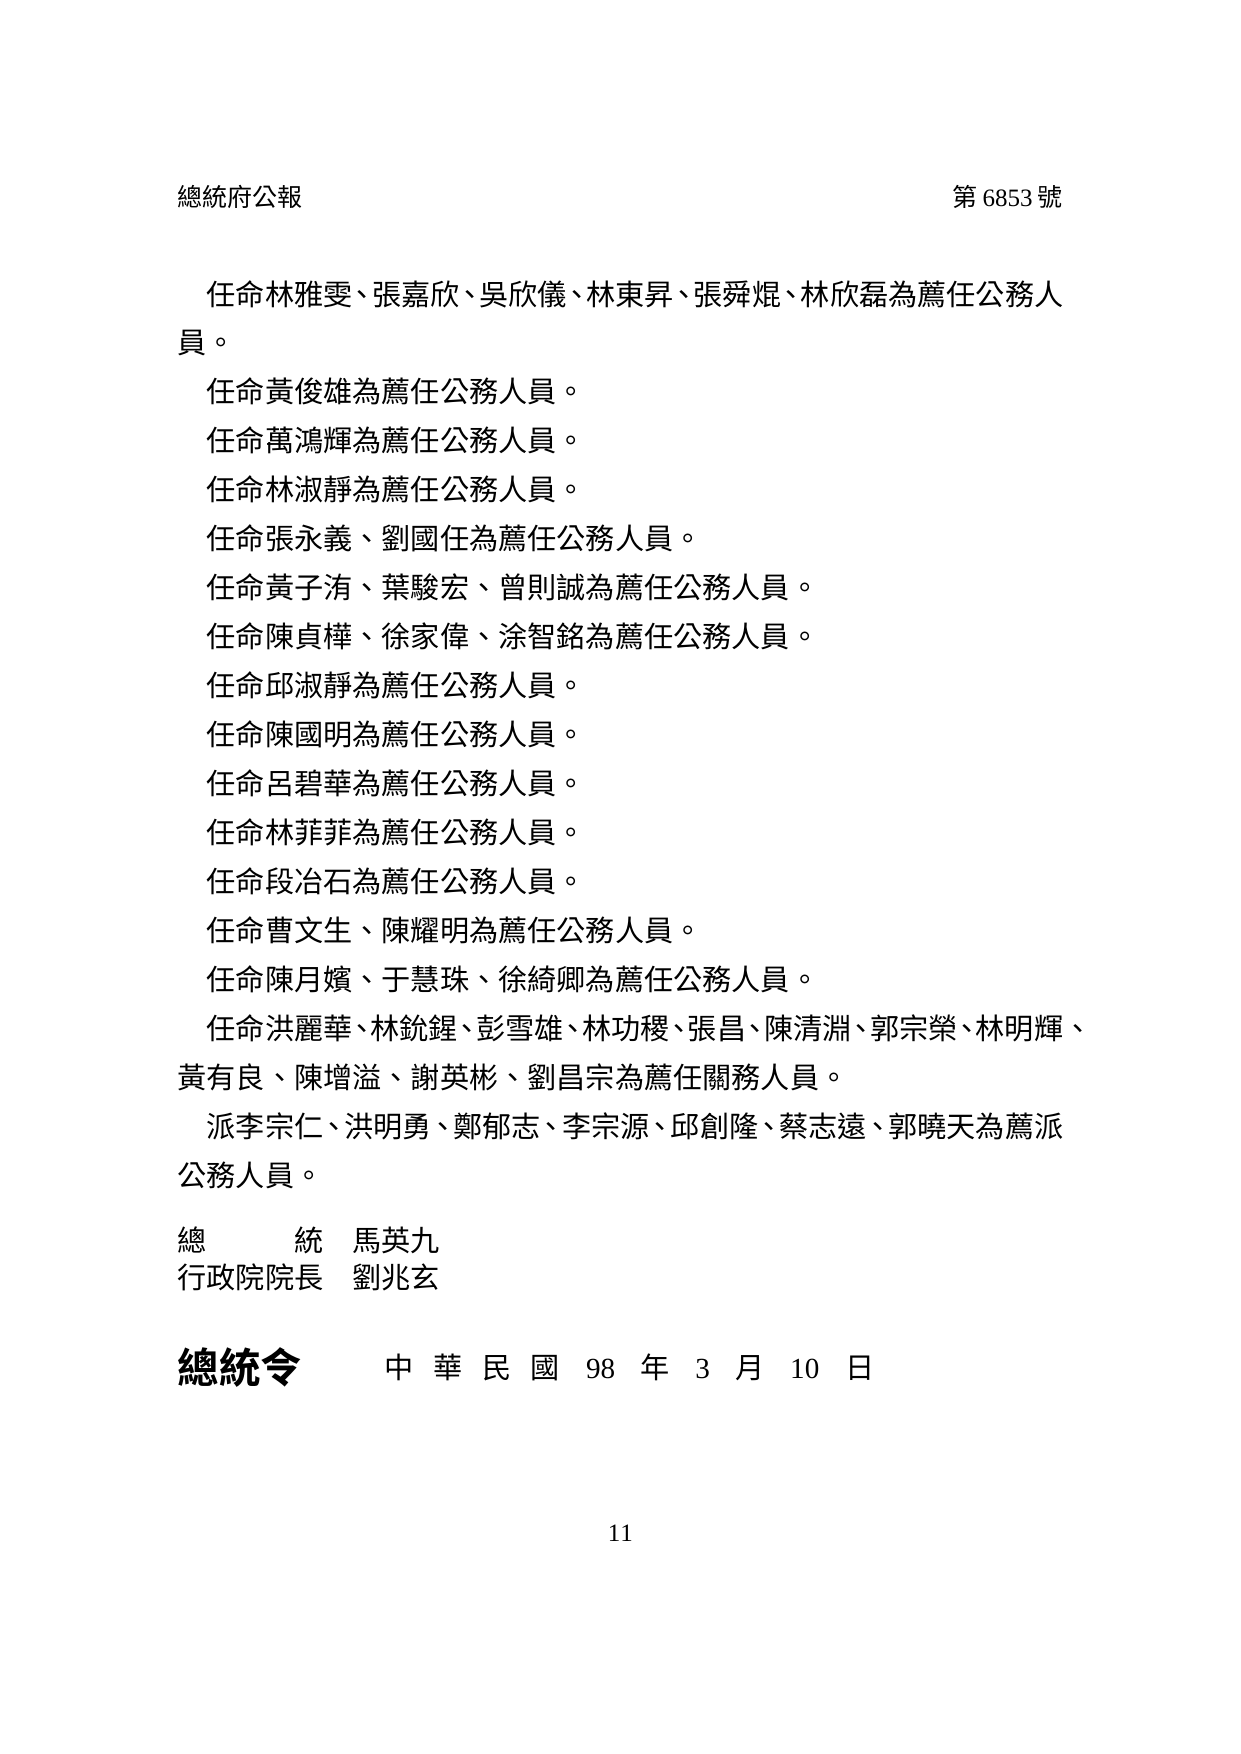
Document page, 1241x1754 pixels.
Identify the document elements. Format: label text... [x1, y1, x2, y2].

text 任命黃俊雄為薦任公務人員。 [177, 364, 1063, 413]
text 任命林淑靜為薦任公務人員。 [177, 462, 1063, 511]
text 總 統 馬英九 [177, 1221, 1063, 1258]
text 行政院院長 劉兆玄 [177, 1258, 1063, 1296]
text 任命曹文生、陳耀明為薦任公務人員。 [177, 902, 1063, 951]
table_header 總統令 [174, 1321, 381, 1410]
text 任命陳國明為薦任公務人員。 [177, 706, 1063, 755]
text 派李宗仁、洪明勇、鄭郁志、李宗源、邱創隆、蔡志遠、郭曉天為薦派公務人員。 [177, 1098, 1063, 1196]
text 任命邱淑靜為薦任公務人員。 [177, 657, 1063, 706]
table_header 中華民國98年3月10日 [381, 1321, 877, 1410]
text 任命張永義、劉國任為薦任公務人員。 [177, 511, 1063, 559]
text 任命呂碧華為薦任公務人員。 [177, 755, 1063, 804]
text 任命段冶石為薦任公務人員。 [177, 853, 1063, 902]
text 任命林雅雯、張嘉欣、吳欣儀、林東昇、張舜焜、林欣磊為薦任公務人員。 [177, 266, 1063, 364]
text 任命萬鴻輝為薦任公務人員。 [177, 413, 1063, 462]
text 任命陳月嬪、于慧珠、徐綺卿為薦任公務人員。 [177, 951, 1063, 1000]
text 任命陳貞樺、徐家偉、涂智銘為薦任公務人員。 [177, 608, 1063, 657]
text 任命黃子洧、葉駿宏、曾則誠為薦任公務人員。 [177, 559, 1063, 608]
text 任命林菲菲為薦任公務人員。 [177, 804, 1063, 853]
text 任命洪麗華、林鈗鍟、彭雪雄、林功稷、張昌、陳清淵、郭宗榮、林明輝、黃有良、陳增溢、謝英彬、劉昌宗為薦任關務人員。 [177, 1000, 1063, 1098]
